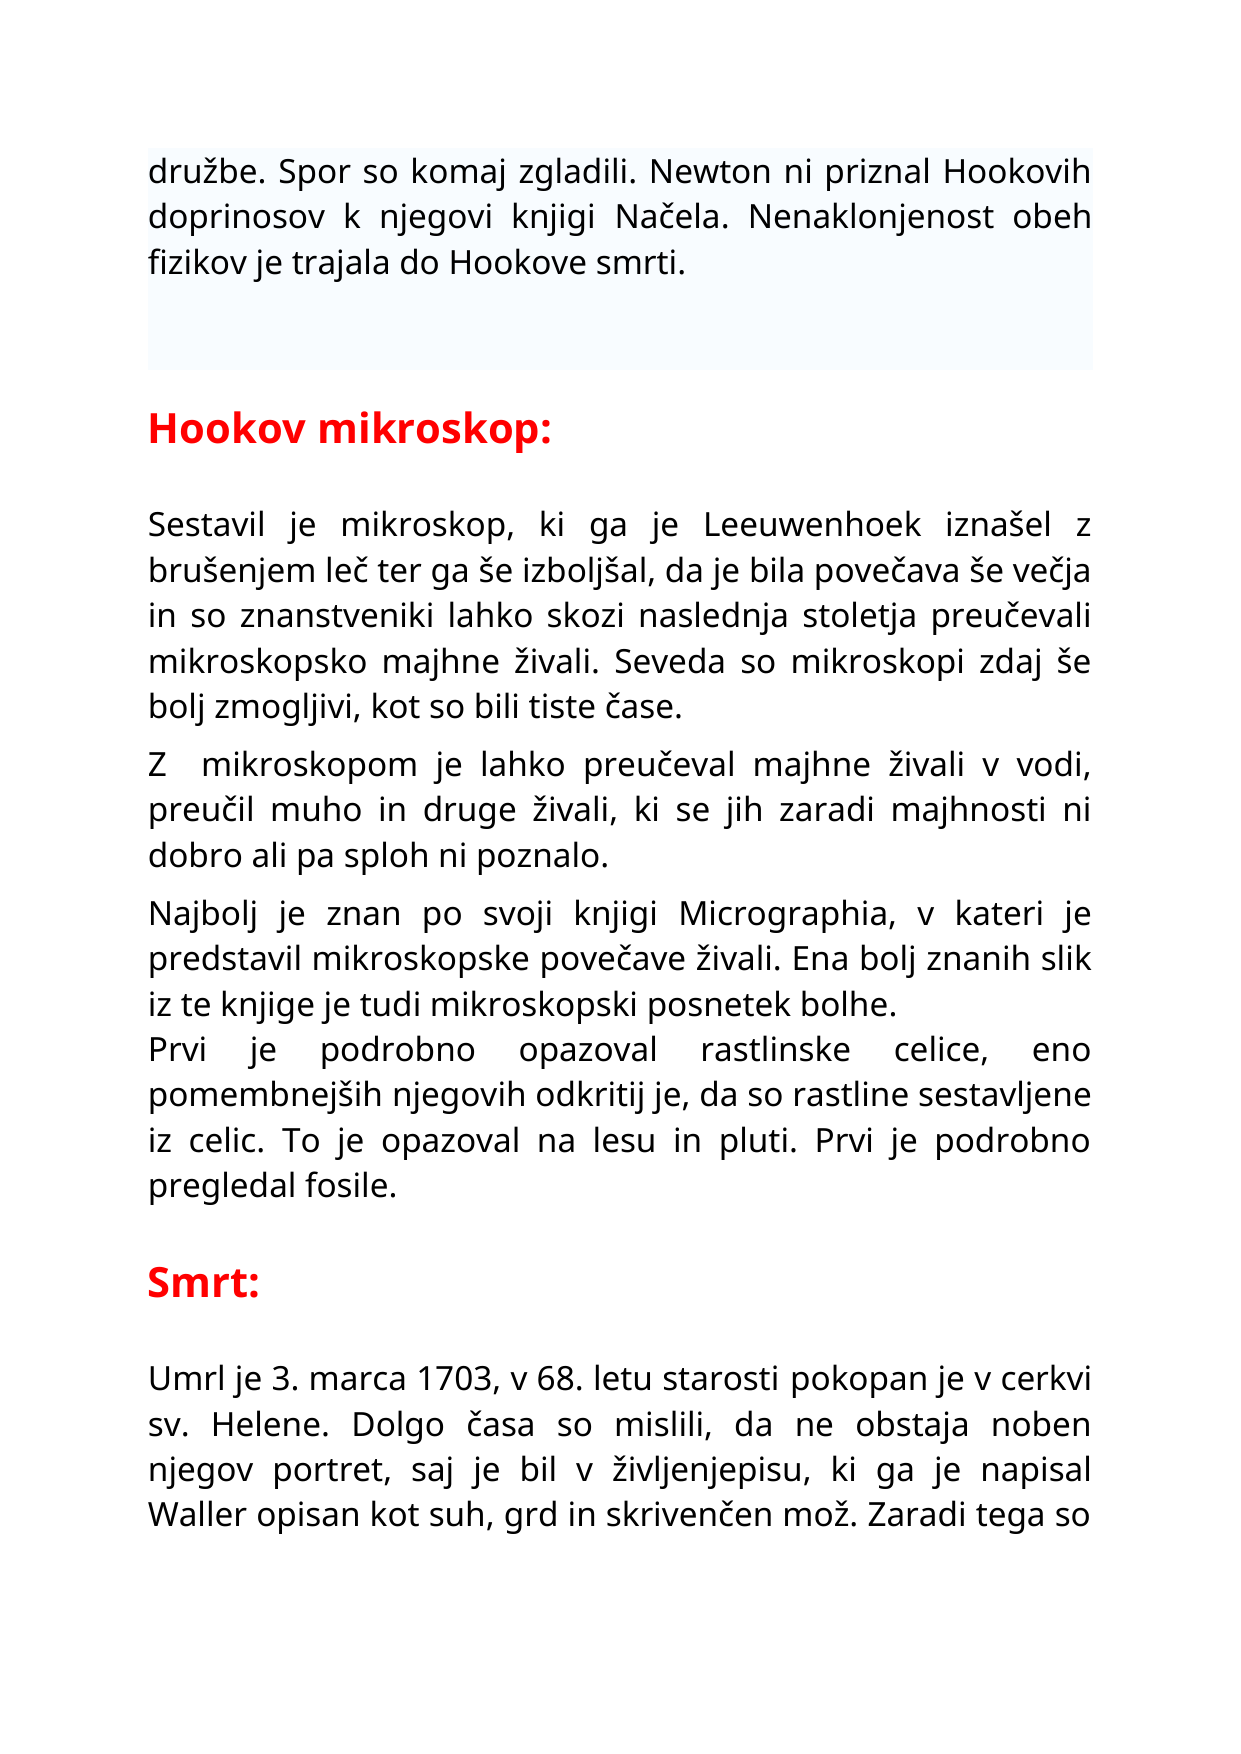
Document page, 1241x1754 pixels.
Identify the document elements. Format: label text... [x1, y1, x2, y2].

text Z mikroskopom je lahko preučeval majhne živali v vodi, preučil muho in druge živali, ki se jih zaradi majhnosti ni dobro ali pa sploh ni poznalo. [148, 741, 1093, 877]
text Sestavil je mikroskop, ki ga je Leeuwenhoek iznašel z brušenjem leč ter ga še izboljšal, da je bila povečava še večja in so znanstveniki lahko skozi naslednja stoletja preučevali mikroskopsko majhne živali. Seveda so mikroskopi zdaj še bolj zmogljivi, kot so bili tiste čase. [148, 501, 1093, 728]
text Umrl je 3. marca 1703, v 68. letu starosti pokopan je v cerkvi sv. Helene. Dolgo časa so mislili, da ne obstaja noben njegov portret, saj je bil v življenjepisu, ki ga je napisal Waller opisan kot suh, grd in skrivenčen mož. Zaradi tega so [148, 1355, 1093, 1537]
text Smrt: [148, 1253, 1093, 1309]
text Hookov mikroskop: [148, 399, 1093, 456]
text Prvi je podrobno opazoval rastlinske celice, eno pomembnejših njegovih odkritij je, da so rastline sestavljene iz celic. To je opazoval na lesu in pluti. Prvi je podrobno pregledal fosile. [148, 1026, 1093, 1207]
text družbe. Spor so komaj zgladili. Newton ni priznal Hookovih doprinosov k njegovi knjigi Načela. Nenaklonjenost obeh fizikov je trajala do Hookove smrti. [148, 148, 1093, 284]
text Najbolj je znan po svoji knjigi Micrographia, v kateri je predstavil mikroskopske povečave živali. Ena bolj znanih slik iz te knjige je tudi mikroskopski posnetek bolhe. [148, 889, 1093, 1026]
